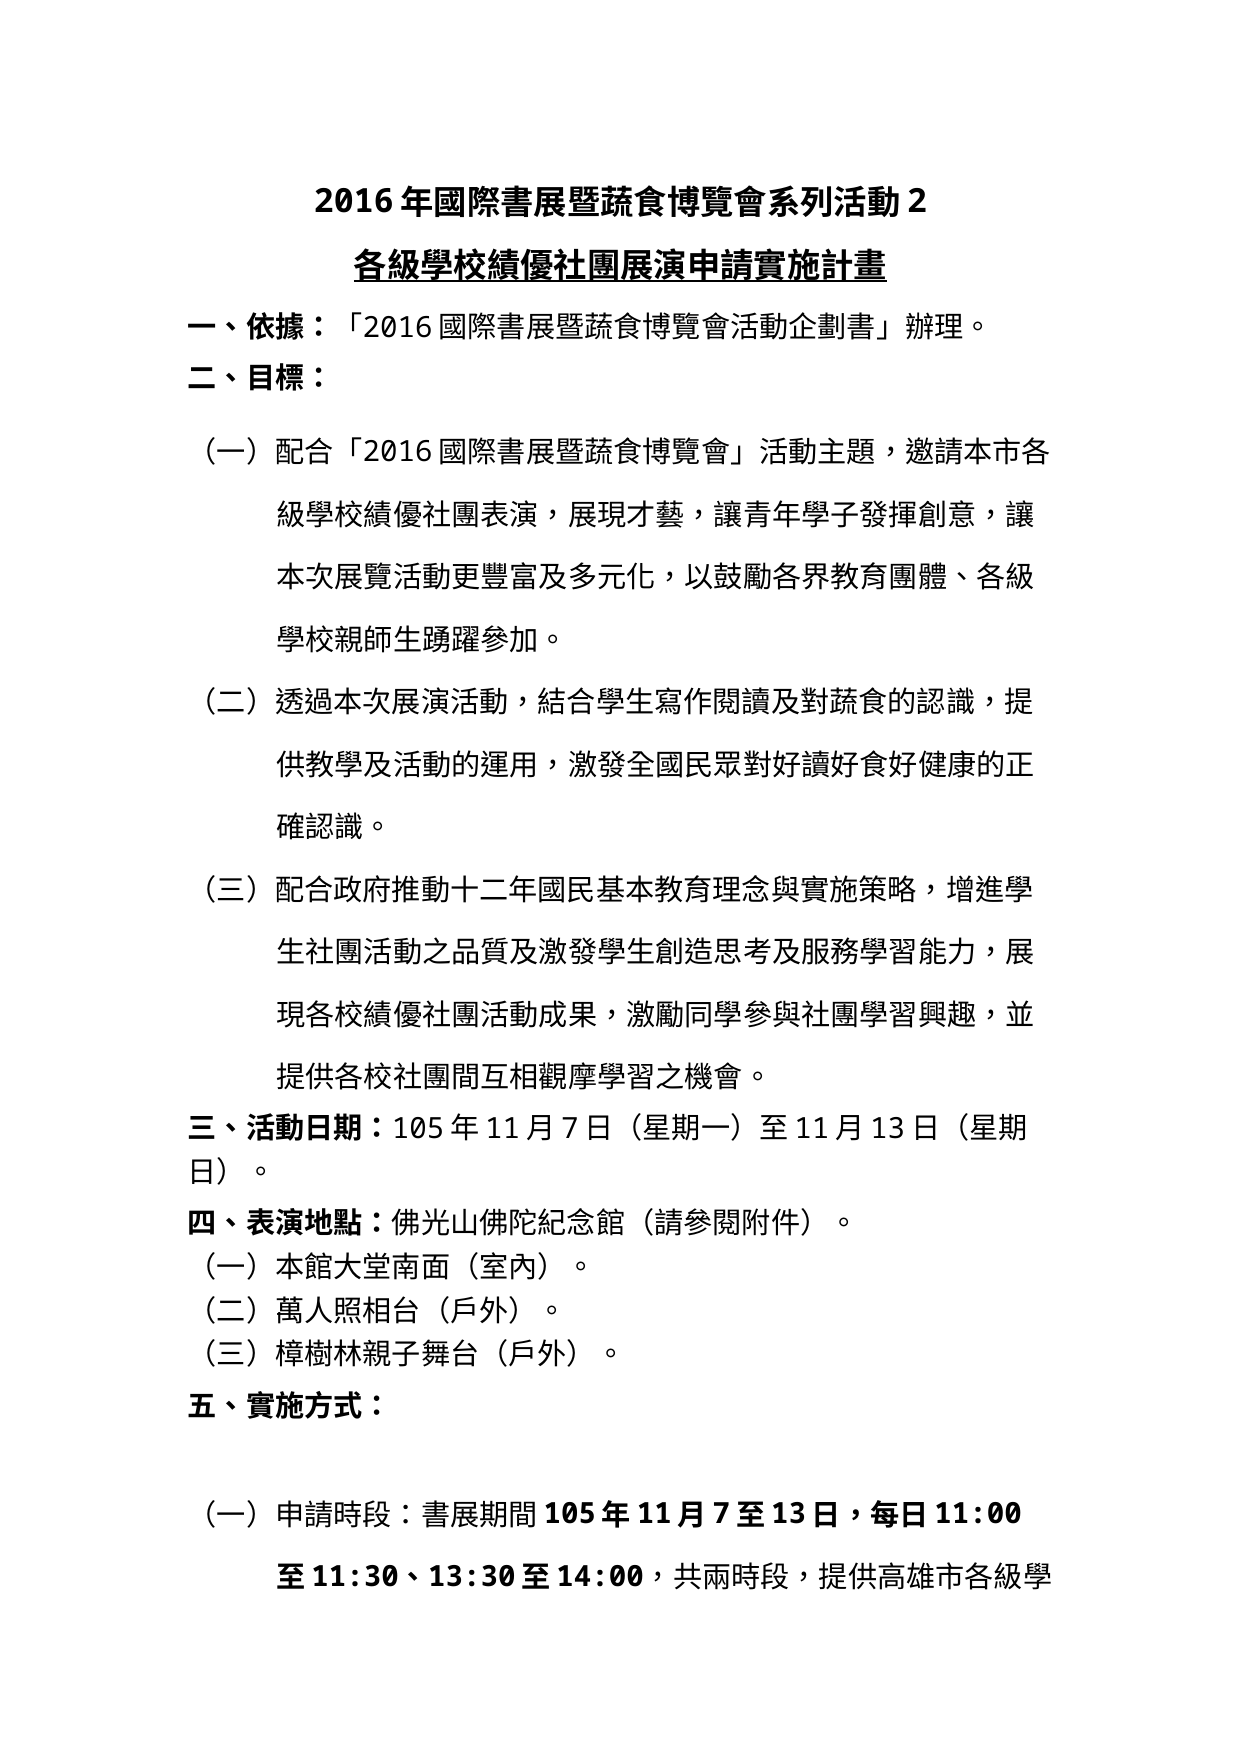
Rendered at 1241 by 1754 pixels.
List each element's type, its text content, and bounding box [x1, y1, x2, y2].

text 一、依據：「2016國際書展暨蔬食博覽會活動企劃書」辦理。 [187, 302, 1053, 346]
text 五、實施方式： [187, 1381, 1053, 1425]
text （一）配合「2016國際書展暨蔬食博覽會」活動主題，邀請本市各級學校績優社團表演，展現才藝，讓青年學子發揮創意，讓本次展覽活動更豐富及多元化，以鼓勵各界教育團體、各級學校親師生踴躍參加。 [187, 408, 1053, 658]
text （二）萬人照相台（戶外）。 [187, 1286, 1053, 1330]
text （三）配合政府推動十二年國民基本教育理念與實施策略，增進學生社團活動之品質及激發學生創造思考及服務學習能力，展現各校績優社團活動成果，激勵同學參與社團學習興趣，並提供各校社團間互相觀摩學習之機會。 [187, 846, 1053, 1096]
text 各級學校績優社團展演申請實施計畫 [187, 221, 1053, 283]
text （二）透過本次展演活動，結合學生寫作閱讀及對蔬食的認識，提供教學及活動的運用，激發全國民眾對好讀好食好健康的正確認識。 [187, 658, 1053, 846]
text 四、表演地點：佛光山佛陀紀念館（請參閱附件）。 [187, 1198, 1053, 1242]
text 二、目標： [187, 353, 1053, 397]
text （一）申請時段：書展期間105年11月7至13日，每日11:00至11:30、13:30至14:00，共兩時段，提供高雄市各級學 [187, 1471, 1053, 1596]
text 2016年國際書展暨蔬食博覽會系列活動2 [187, 158, 1053, 221]
text 三、活動日期：105年11月7日（星期一）至11月13日（星期日）。 [187, 1103, 1053, 1191]
text （一）本館大堂南面（室內）。 [187, 1242, 1053, 1286]
text （三）樟樹林親子舞台（戶外）。 [187, 1330, 1053, 1373]
